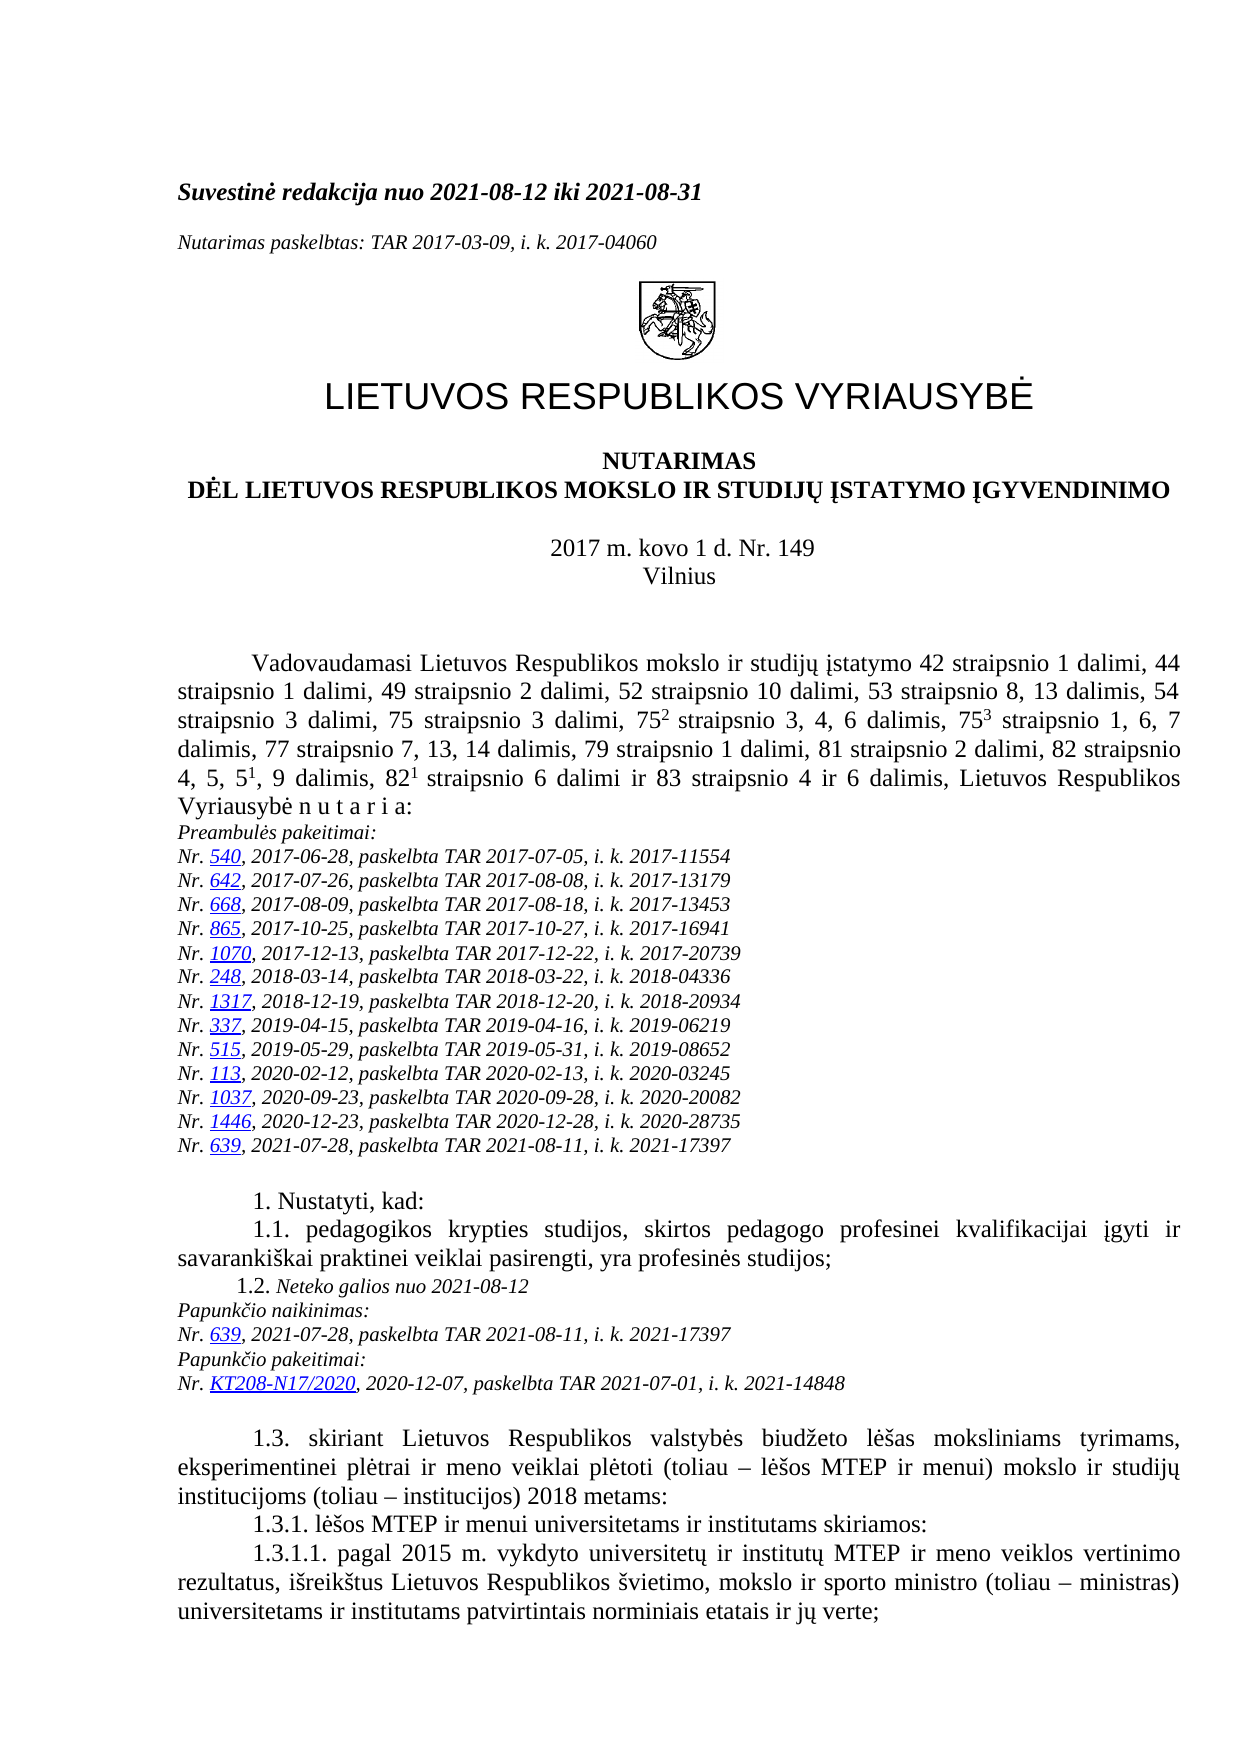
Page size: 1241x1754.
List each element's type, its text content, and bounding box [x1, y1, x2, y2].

text Nr. 668, 2017-08-09, paskelbta TAR 2017-08-18, i. k. 2017-13453 [177, 892, 1181, 916]
text Suvestinė redakcija nuo 2021-08-12 iki 2021-08-31 [177, 177, 1181, 206]
text Papunkčio naikinimas: [177, 1298, 1181, 1322]
text Nr. 540, 2017-06-28, paskelbta TAR 2017-07-05, i. k. 2017-11554 [177, 844, 1181, 868]
text 1. Nustatyti, kad: [177, 1186, 1181, 1214]
text 2017 m. kovo 1 d. Nr. 149 [177, 533, 1181, 561]
text 1.3. skiriant Lietuvos Respublikos valstybės biudžeto lėšas moksliniams tyrimams, eksperimentinei plėtrai ir meno veiklai plėtoti (toliau – lėšos MTEP ir menui) mokslo ir studijų institucijoms (toliau – institucijos) 2018 metams: [177, 1423, 1181, 1509]
text Nr. 642, 2017-07-26, paskelbta TAR 2017-08-08, i. k. 2017-13179 [177, 868, 1181, 892]
text Nr. 1317, 2018-12-19, paskelbta TAR 2018-12-20, i. k. 2018-20934 [177, 988, 1181, 1013]
text Nr. 1037, 2020-09-23, paskelbta TAR 2020-09-28, i. k. 2020-20082 [177, 1085, 1181, 1109]
text Nr. 865, 2017-10-25, paskelbta TAR 2017-10-27, i. k. 2017-16941 [177, 916, 1181, 940]
text Nr. KT208-N17/2020, 2020-12-07, paskelbta TAR 2021-07-01, i. k. 2021-14848 [177, 1371, 1181, 1394]
text 1.3.1. lėšos MTEP ir menui universitetams ir institutams skiriamos: [177, 1509, 1181, 1538]
text nutarimas [177, 446, 1181, 475]
text Nutarimas paskelbtas: TAR 2017-03-09, i. k. 2017-04060 [177, 230, 1181, 254]
text 1.3.1.1. pagal 2015 m. vykdyto universitetų ir institutų MTEP ir meno veiklos vertinimo rezultatus, išreikštus Lietuvos Respublikos švietimo, mokslo ir sporto ministro (toliau – ministras) universitetams ir institutams patvirtintais norminiais etatais ir jų verte; [177, 1538, 1181, 1624]
text Vilnius [177, 561, 1181, 590]
text Nr. 337, 2019-04-15, paskelbta TAR 2019-04-16, i. k. 2019-06219 [177, 1013, 1181, 1037]
text Preambulės pakeitimai: [177, 820, 1181, 844]
text Nr. 1446, 2020-12-23, paskelbta TAR 2020-12-28, i. k. 2020-28735 [177, 1109, 1181, 1133]
text Nr. 248, 2018-03-14, paskelbta TAR 2018-03-22, i. k. 2018-04336 [177, 964, 1181, 988]
text DĖL LIETUVOS RESPUBLIKOS MOKSLO IR STUDIJŲ ĮSTATYMO ĮGYVENDINIMO [177, 475, 1181, 504]
text Nr. 639, 2021-07-28, paskelbta TAR 2021-08-11, i. k. 2021-17397 [177, 1322, 1181, 1346]
text Lietuvos Respublikos Vyriausybė [177, 374, 1181, 418]
text Nr. 639, 2021-07-28, paskelbta TAR 2021-08-11, i. k. 2021-17397 [177, 1133, 1181, 1157]
text Papunkčio pakeitimai: [177, 1346, 1181, 1371]
text Nr. 1070, 2017-12-13, paskelbta TAR 2017-12-22, i. k. 2017-20739 [177, 940, 1181, 964]
text Nr. 515, 2019-05-29, paskelbta TAR 2019-05-31, i. k. 2019-08652 [177, 1037, 1181, 1061]
text 1.2. Neteko galios nuo 2021-08-12 [177, 1272, 1181, 1298]
text 1.1. pedagogikos krypties studijos, skirtos pedagogo profesinei kvalifikacijai įgyti ir savarankiškai praktinei veiklai pasirengti, yra profesinės studijos; [177, 1214, 1181, 1272]
text Vadovaudamasi Lietuvos Respublikos mokslo ir studijų įstatymo 42 straipsnio 1 dalimi, 44 straipsnio 1 dalimi, 49 straipsnio 2 dalimi, 52 straipsnio 10 dalimi, 53 straipsnio 8, 13 dalimis, 54 straipsnio 3 dalimi, 75 straipsnio 3 dalimi, 752 straipsnio 3, 4, 6 dalimis, 753 straipsnio 1, 6, 7 dalimis, 77 straipsnio 7, 13, 14 dalimis, 79 straipsnio 1 dalimi, 81 straipsnio 2 dalimi, 82 straipsnio 4, 5, 51, 9 dalimis, 821 straipsnio 6 dalimi ir 83 straipsnio 4 ir 6 dalimis, Lietuvos Respublikos Vyriausybė n u t a r i a: [177, 648, 1181, 820]
text Nr. 113, 2020-02-12, paskelbta TAR 2020-02-13, i. k. 2020-03245 [177, 1061, 1181, 1085]
